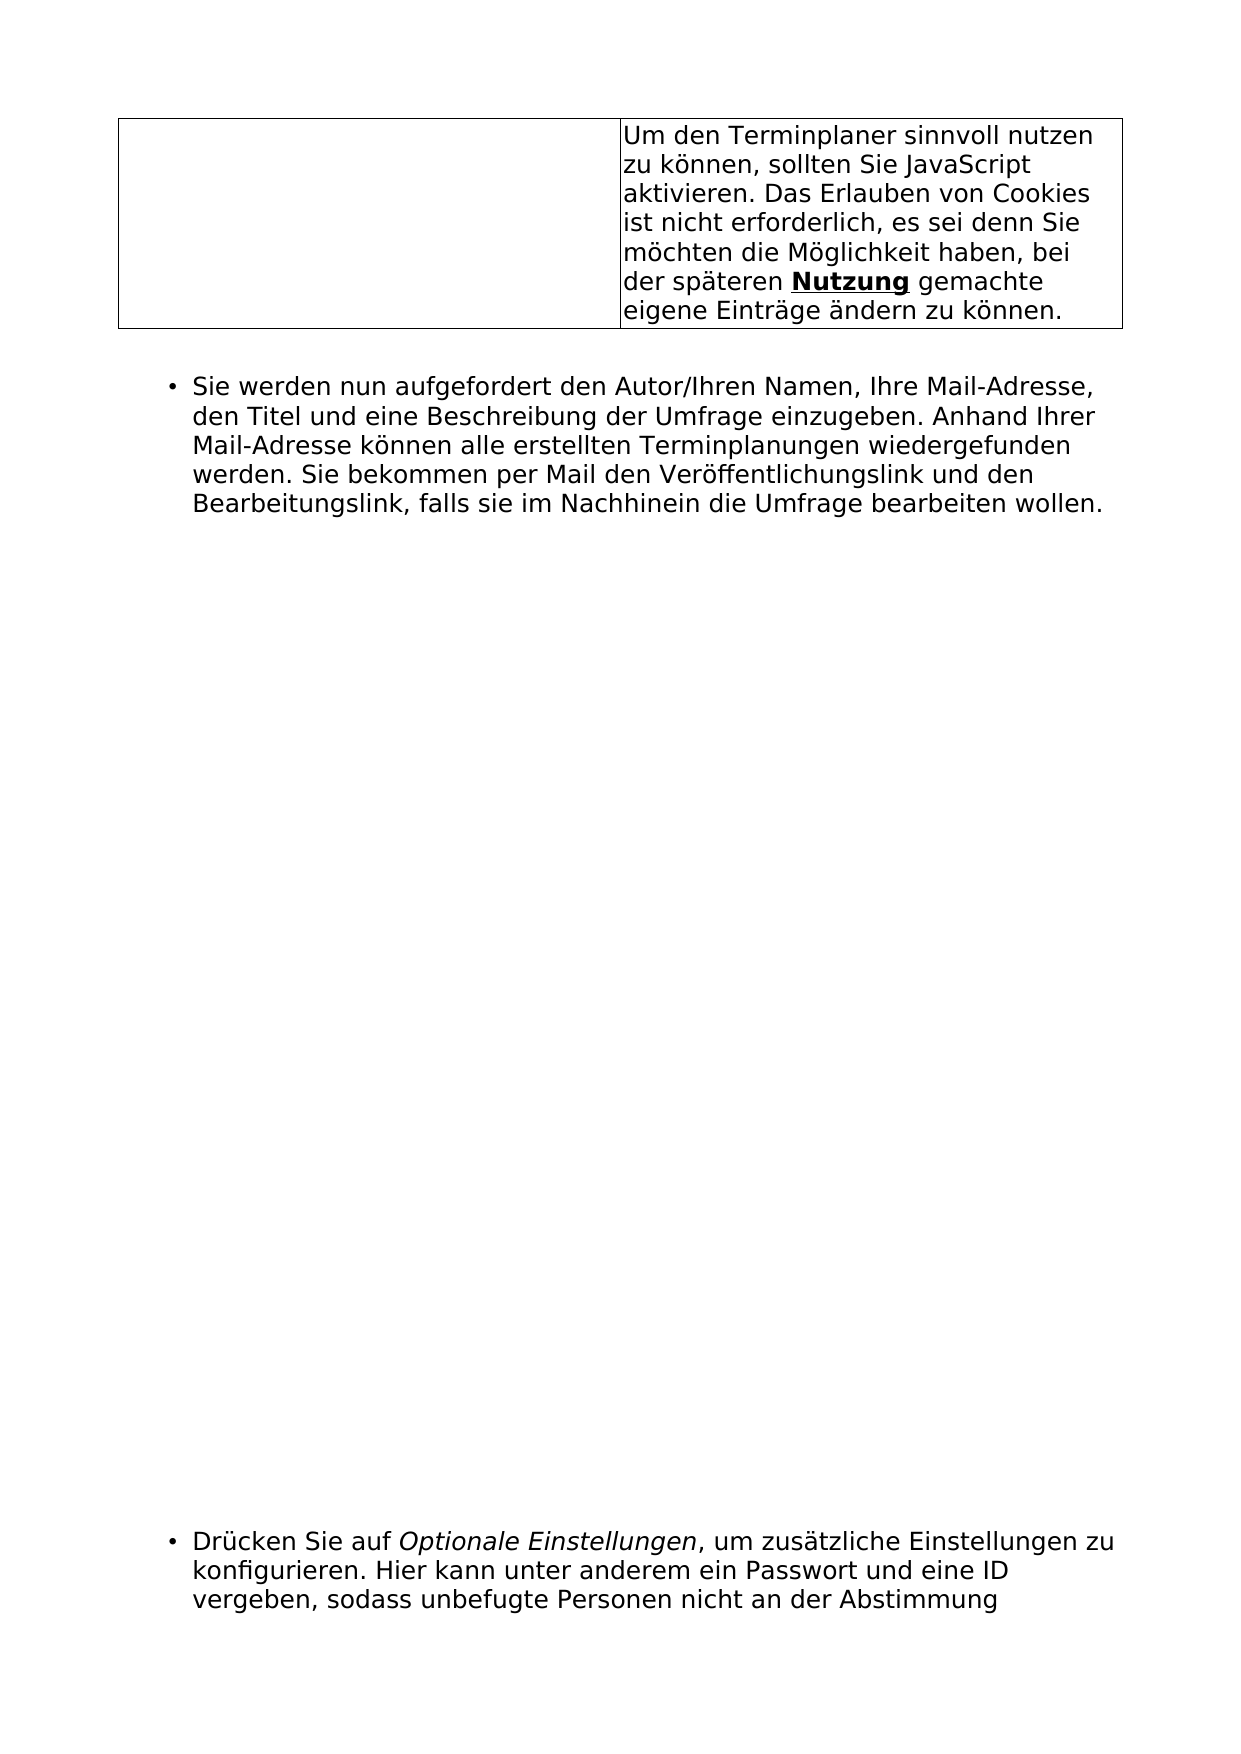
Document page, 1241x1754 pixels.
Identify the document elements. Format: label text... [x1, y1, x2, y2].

list Drücken Sie auf Optionale Einstellungen, um zusätzliche Einstellungen zu konfigurieren. Hier kann unter anderem ein Passwort und eine ID vergeben, sodass unbefugte Personen nicht an der Abstimmung [177, 1527, 1122, 1614]
table_header [119, 119, 620, 328]
table_header Um den Terminplaner sinnvoll nutzen zu können, sollten Sie JavaScript aktivieren. Das Erlauben von Cookies ist nicht erforderlich, es sei denn Sie möchten die Möglichkeit haben, bei der späteren Nutzung gemachte eigene Einträge ändern zu können. [621, 119, 1122, 328]
list Sie werden nun aufgefordert den Autor/Ihren Namen, Ihre Mail-Adresse, den Titel und eine Beschreibung der Umfrage einzugeben. Anhand Ihrer Mail-Adresse können alle erstellten Terminplanungen wiedergefunden werden. Sie bekommen per Mail den Veröffentlichungslink und den Bearbeitungslink, falls sie im Nachhinein die Umfrage bearbeiten wollen. [177, 373, 1122, 518]
